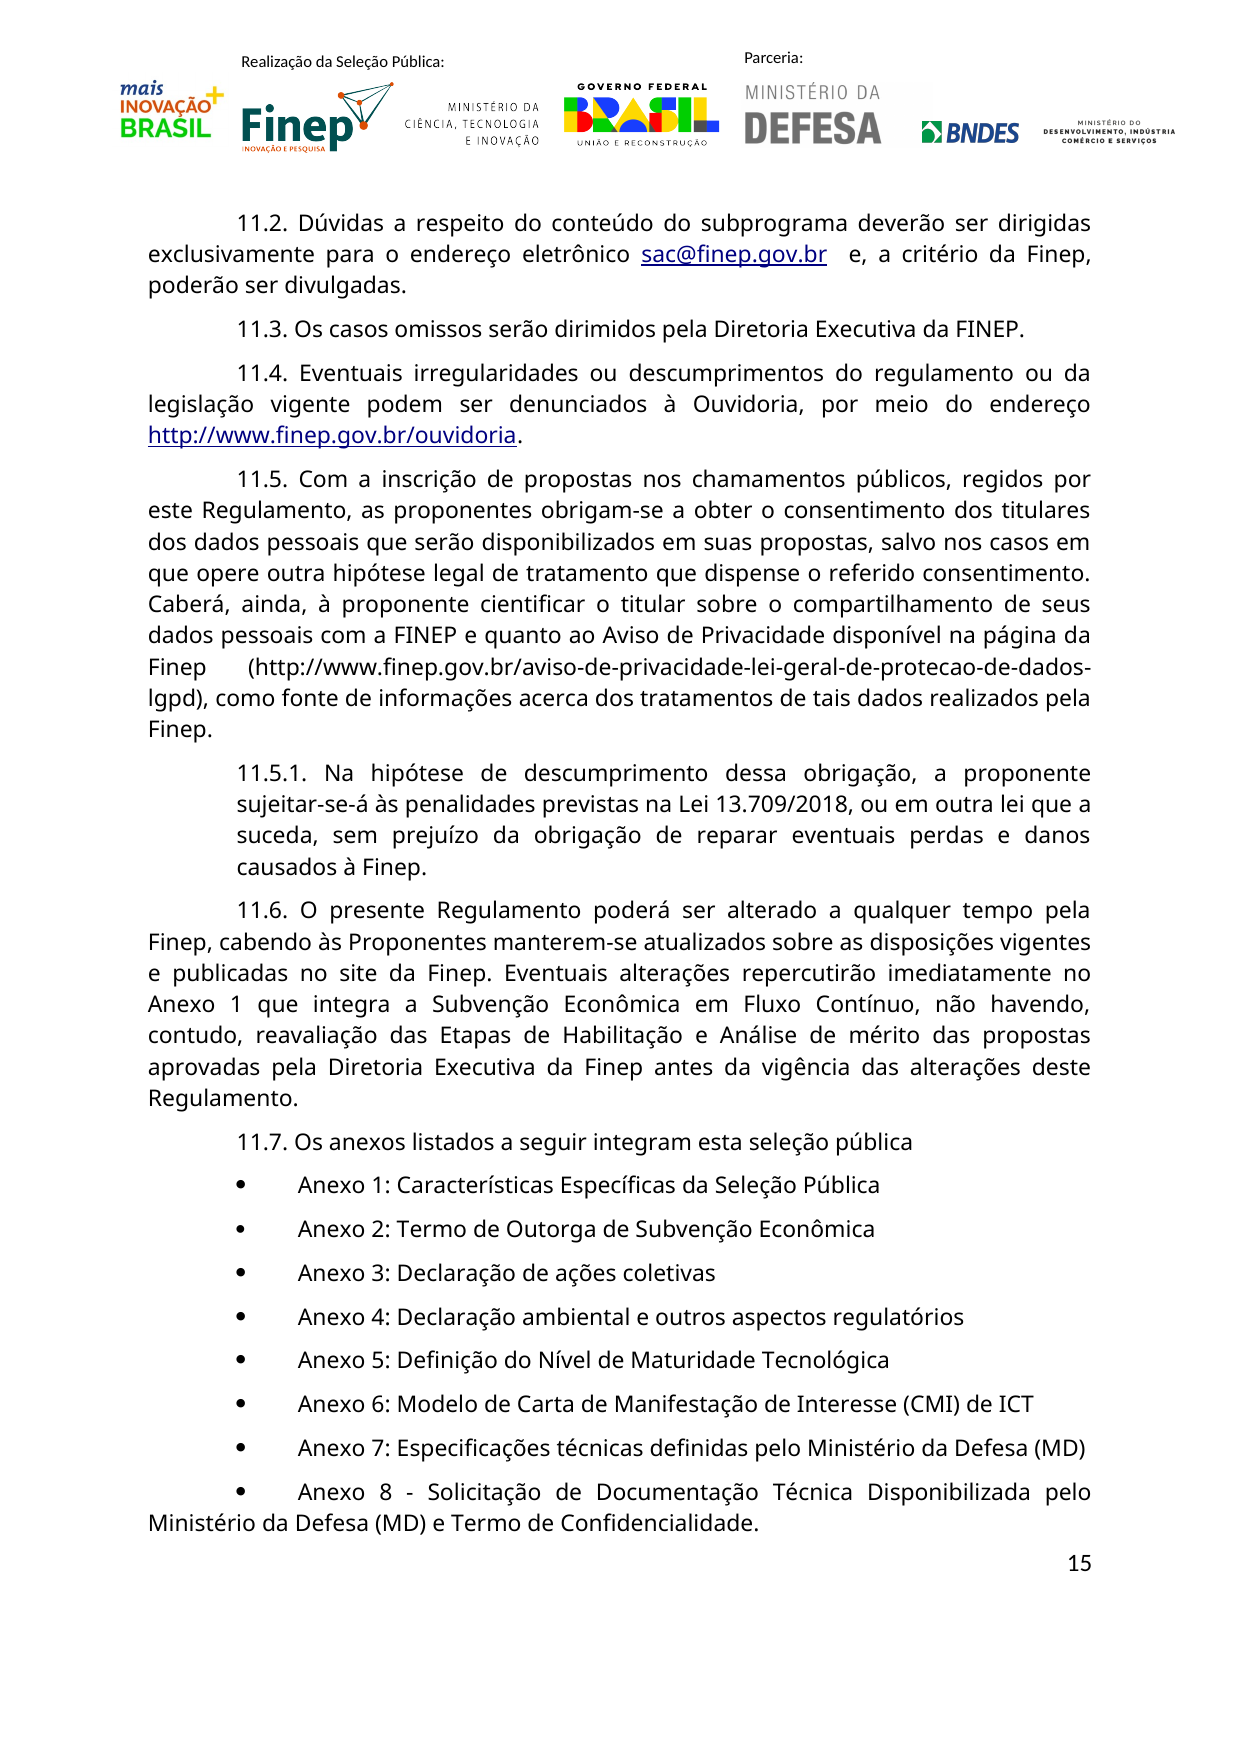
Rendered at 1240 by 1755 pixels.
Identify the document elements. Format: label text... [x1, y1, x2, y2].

text 11.3. Os casos omissos serão dirimidos pela Diretoria Executiva da FINEP. [148, 313, 1092, 344]
list Anexo 4: Declaração ambiental e outros aspectos regulatórios [148, 1301, 1092, 1332]
list Anexo 1: Características Específicas da Seleção Pública [148, 1169, 1092, 1201]
text 11.2. Dúvidas a respeito do conteúdo do subprograma deverão ser dirigidas exclusivamente para o endereço eletrônico sac@finep.gov.br e, a critério da Finep, poderão ser divulgadas. [148, 207, 1092, 301]
text 11.6. O presente Regulamento poderá ser alterado a qualquer tempo pela Finep, cabendo às Proponentes manterem-se atualizados sobre as disposições vigentes e publicadas no site da Finep. Eventuais alterações repercutirão imediatamente no Anexo 1 que integra a Subvenção Econômica em Fluxo Contínuo, não havendo, contudo, reavaliação das Etapas de Habilitação e Análise de mérito das propostas aprovadas pela Diretoria Executiva da Finep antes da vigência das alterações deste Regulamento. [148, 894, 1092, 1113]
list Anexo 8 - Solicitação de Documentação Técnica Disponibilizada pelo Ministério da Defesa (MD) e Termo de Confidencialidade. [148, 1476, 1092, 1538]
list Anexo 7: Especificações técnicas definidas pelo Ministério da Defesa (MD) [148, 1432, 1092, 1463]
list Anexo 6: Modelo de Carta de Manifestação de Interesse (CMI) de ICT [148, 1388, 1092, 1419]
text 11.4. Eventuais irregularidades ou descumprimentos do regulamento ou da legislação vigente podem ser denunciados à Ouvidoria, por meio do endereço http://www.finep.gov.br/ouvidoria. [148, 357, 1092, 451]
list Anexo 2: Termo de Outorga de Subvenção Econômica [148, 1213, 1092, 1244]
list Anexo 3: Declaração de ações coletivas [148, 1257, 1092, 1288]
list Anexo 5: Definição do Nível de Maturidade Tecnológica [148, 1344, 1092, 1376]
text 11.5.1. Na hipótese de descumprimento dessa obrigação, a proponente sujeitar-se-á às penalidades previstas na Lei 13.709/2018, ou em outra lei que a suceda, sem prejuízo da obrigação de reparar eventuais perdas e danos causados à Finep. [236, 757, 1092, 882]
text 11.7. Os anexos listados a seguir integram esta seleção pública [148, 1126, 1092, 1157]
text 11.5. Com a inscrição de propostas nos chamamentos públicos, regidos por este Regulamento, as proponentes obrigam-se a obter o consentimento dos titulares dos dados pessoais que serão disponibilizados em suas propostas, salvo nos casos em que opere outra hipótese legal de tratamento que dispense o referido consentimento. Caberá, ainda, à proponente cientificar o titular sobre o compartilhamento de seus dados pessoais com a FINEP e quanto ao Aviso de Privacidade disponível na página da Finep (http://www.finep.gov.br/aviso-de-privacidade-lei-geral-de-protecao-de-dados-lgpd), como fonte de informações acerca dos tratamentos de tais dados realizados pela Finep. [148, 463, 1092, 744]
